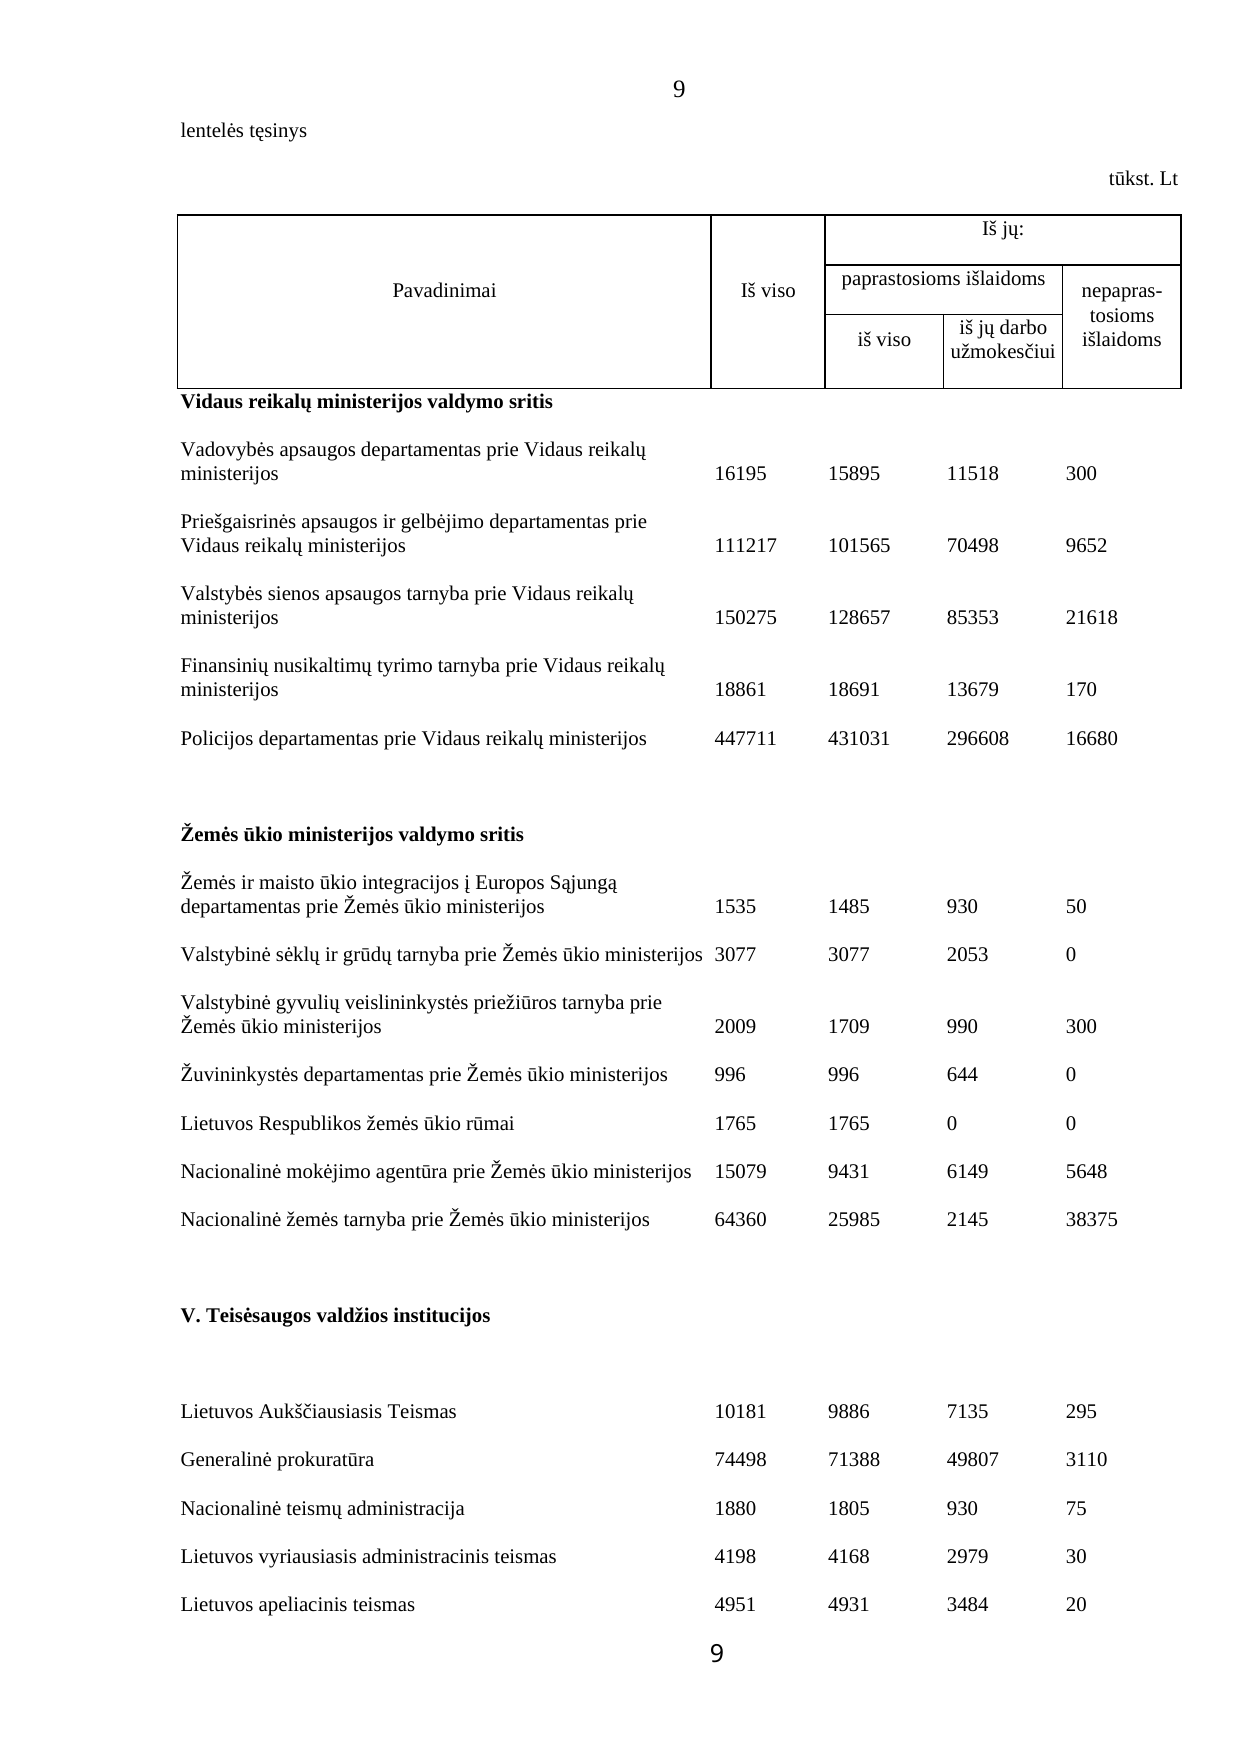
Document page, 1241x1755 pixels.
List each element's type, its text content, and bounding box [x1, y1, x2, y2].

table_cell [711, 1351, 825, 1399]
table_cell 128657 [825, 581, 943, 653]
table_cell 85353 [944, 581, 1062, 653]
table_cell [1063, 1255, 1181, 1303]
table_cell [1063, 822, 1181, 870]
table_cell [711, 1255, 825, 1303]
table_cell 4198 [711, 1544, 825, 1592]
table_cell Valstybinė gyvulių veislininkystės priežiūros tarnyba prie Žemės ūkio ministerijos [177, 990, 711, 1062]
table_cell 101565 [825, 509, 943, 581]
table_cell 15895 [825, 437, 943, 509]
table_cell nepapras-tosioms išlaidoms [1063, 266, 1180, 387]
table_cell 0 [944, 1110, 1062, 1158]
table_cell 930 [944, 870, 1062, 942]
table_cell 9886 [825, 1399, 943, 1447]
table_cell 21618 [1063, 581, 1181, 653]
table_cell 1765 [825, 1110, 943, 1158]
table_cell [825, 389, 943, 437]
table_cell Priešgaisrinės apsaugos ir gelbėjimo departamentas prie Vidaus reikalų ministerijos [177, 509, 711, 581]
table_cell 3484 [944, 1592, 1062, 1617]
table_cell Vidaus reikalų ministerijos valdymo sritis [177, 389, 711, 437]
table_cell 20 [1063, 1592, 1181, 1617]
table_cell 10181 [711, 1399, 825, 1447]
table_cell 49807 [944, 1447, 1062, 1495]
table_cell [825, 1303, 943, 1351]
table_cell 25985 [825, 1207, 943, 1255]
table_cell 150275 [711, 581, 825, 653]
table_cell 930 [944, 1495, 1062, 1543]
table_cell Lietuvos vyriausiasis administracinis teismas [177, 1544, 711, 1592]
table_cell [944, 1303, 1062, 1351]
table_cell 447711 [711, 725, 825, 773]
table_cell 0 [1063, 942, 1181, 990]
table_cell Nacionalinė žemės tarnyba prie Žemės ūkio ministerijos [177, 1207, 711, 1255]
table_cell 296608 [944, 725, 1062, 773]
table_cell 75 [1063, 1495, 1181, 1543]
table_cell Žemės ūkio ministerijos valdymo sritis [177, 822, 711, 870]
table_cell Valstybinė sėklų ir grūdų tarnyba prie Žemės ūkio ministerijos [177, 942, 711, 990]
table_cell 996 [825, 1062, 943, 1110]
table_cell 4168 [825, 1544, 943, 1592]
table_cell 7135 [944, 1399, 1062, 1447]
table_cell 50 [1063, 870, 1181, 942]
table_cell 6149 [944, 1159, 1062, 1207]
table_cell iš viso [826, 315, 943, 387]
table_cell [944, 1255, 1062, 1303]
table_cell [825, 822, 943, 870]
table_cell 1535 [711, 870, 825, 942]
table_cell 644 [944, 1062, 1062, 1110]
table_cell 5648 [1063, 1159, 1181, 1207]
table_cell 70498 [944, 509, 1062, 581]
table_cell 15079 [711, 1159, 825, 1207]
table_cell 1880 [711, 1495, 825, 1543]
table_cell 4951 [711, 1592, 825, 1617]
table_cell 431031 [825, 725, 943, 773]
table_cell 0 [1063, 1110, 1181, 1158]
table_cell Lietuvos apeliacinis teismas [177, 1592, 711, 1617]
table_cell 295 [1063, 1399, 1181, 1447]
table_cell [711, 774, 825, 822]
table_cell 30 [1063, 1544, 1181, 1592]
table_cell Pavadinimai [178, 216, 710, 387]
table_cell 1485 [825, 870, 943, 942]
table_cell 170 [1063, 653, 1181, 725]
table_cell 1765 [711, 1110, 825, 1158]
table_cell 2145 [944, 1207, 1062, 1255]
table_cell [711, 822, 825, 870]
table_cell Žuvininkystės departamentas prie Žemės ūkio ministerijos [177, 1062, 711, 1110]
table_cell 111217 [711, 509, 825, 581]
table_cell 300 [1063, 437, 1181, 509]
table_cell Nacionalinė teismų administracija [177, 1495, 711, 1543]
table_cell 2053 [944, 942, 1062, 990]
table_cell Nacionalinė mokėjimo agentūra prie Žemės ūkio ministerijos [177, 1159, 711, 1207]
table_cell 18861 [711, 653, 825, 725]
table_cell 990 [944, 990, 1062, 1062]
table_cell iš jų darbo užmokesčiui [944, 315, 1062, 387]
table_cell [944, 389, 1062, 437]
table_cell 11518 [944, 437, 1062, 509]
table_cell 3077 [711, 942, 825, 990]
table_cell 2009 [711, 990, 825, 1062]
table_cell [177, 1255, 711, 1303]
table_cell 2979 [944, 1544, 1062, 1592]
table_cell [177, 774, 711, 822]
table_cell [1063, 1351, 1181, 1399]
table_cell V. Teisėsaugos valdžios institucijos [177, 1303, 711, 1351]
table_cell [711, 1303, 825, 1351]
table_cell Policijos departamentas prie Vidaus reikalų ministerijos [177, 725, 711, 773]
table_cell 74498 [711, 1447, 825, 1495]
table_cell Valstybės sienos apsaugos tarnyba prie Vidaus reikalų ministerijos [177, 581, 711, 653]
table_cell [1063, 774, 1181, 822]
table_cell [177, 1351, 711, 1399]
table_cell Lietuvos Aukščiausiasis Teismas [177, 1399, 711, 1447]
table_cell 18691 [825, 653, 943, 725]
table_cell [1063, 1303, 1181, 1351]
table_cell paprastosioms išlaidoms [826, 266, 1062, 314]
table_cell 16680 [1063, 725, 1181, 773]
table_cell [825, 1255, 943, 1303]
table_cell 13679 [944, 653, 1062, 725]
table_cell [944, 1351, 1062, 1399]
table_cell Iš viso [712, 216, 824, 387]
table_cell 9652 [1063, 509, 1181, 581]
table_cell [944, 774, 1062, 822]
table_cell Generalinė prokuratūra [177, 1447, 711, 1495]
table_cell 996 [711, 1062, 825, 1110]
table_cell 1805 [825, 1495, 943, 1543]
table_cell 300 [1063, 990, 1181, 1062]
table_cell Lietuvos Respublikos žemės ūkio rūmai [177, 1110, 711, 1158]
table_header lentelės tęsinys tūkst. Lt [177, 118, 1181, 214]
table_cell [711, 389, 825, 437]
table_cell 71388 [825, 1447, 943, 1495]
table_cell 3110 [1063, 1447, 1181, 1495]
table_cell 16195 [711, 437, 825, 509]
table_cell 64360 [711, 1207, 825, 1255]
table_cell 4931 [825, 1592, 943, 1617]
table_cell Vadovybės apsaugos departamentas prie Vidaus reikalų ministerijos [177, 437, 711, 509]
table_cell 3077 [825, 942, 943, 990]
table_cell Iš jų: [826, 216, 1180, 264]
table_cell Žemės ir maisto ūkio integracijos į Europos Sąjungą departamentas prie Žemės ūkio ministerijos [177, 870, 711, 942]
table_cell Finansinių nusikaltimų tyrimo tarnyba prie Vidaus reikalų ministerijos [177, 653, 711, 725]
table_cell 1709 [825, 990, 943, 1062]
table_cell [825, 1351, 943, 1399]
table_cell [825, 774, 943, 822]
table_cell 9431 [825, 1159, 943, 1207]
table_cell 38375 [1063, 1207, 1181, 1255]
table_cell [1063, 389, 1181, 437]
table_cell 0 [1063, 1062, 1181, 1110]
table_cell [944, 822, 1062, 870]
